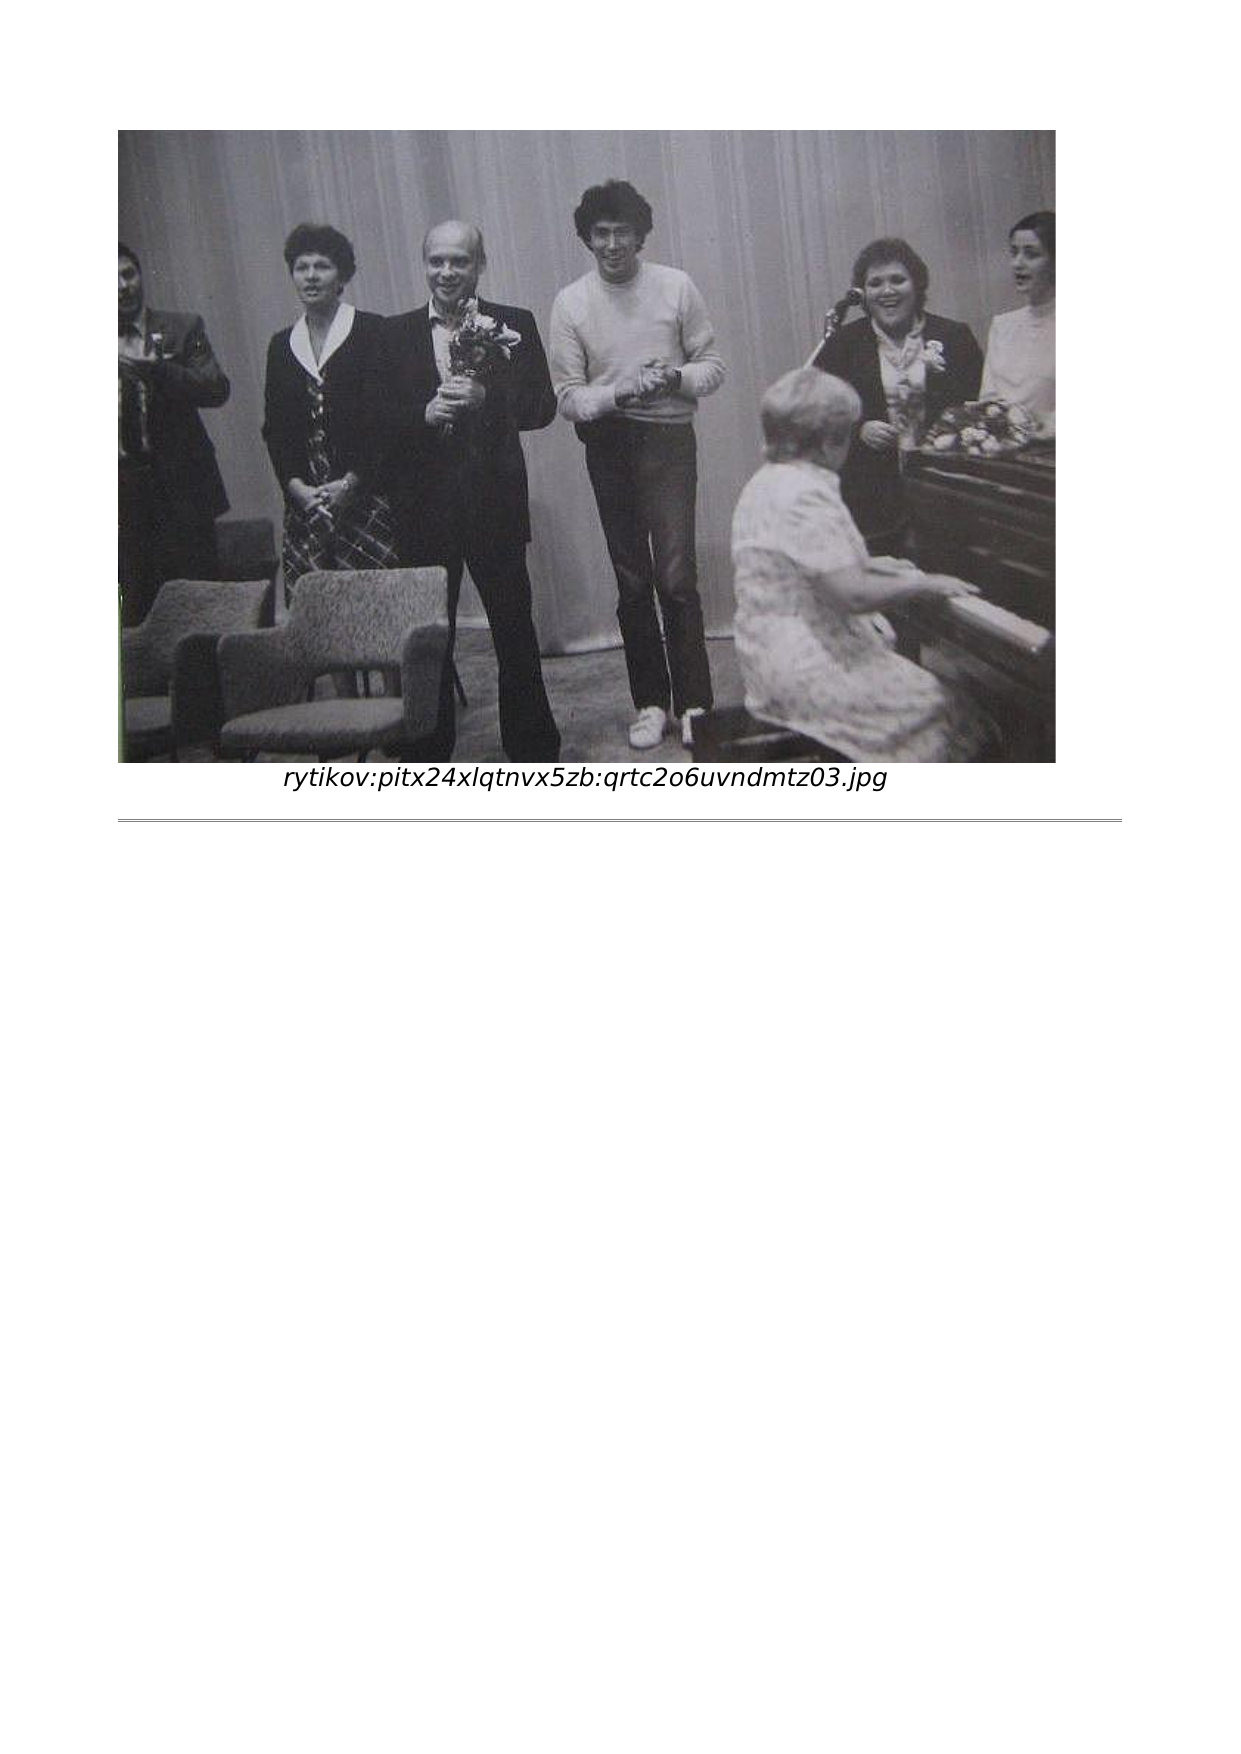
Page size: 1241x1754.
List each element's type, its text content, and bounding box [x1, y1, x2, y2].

picture [118, 130, 1056, 763]
text rytikov:pitx24xlqtnvx5zb:qrtc2o6uvndmtz03.jpg [118, 763, 1056, 792]
